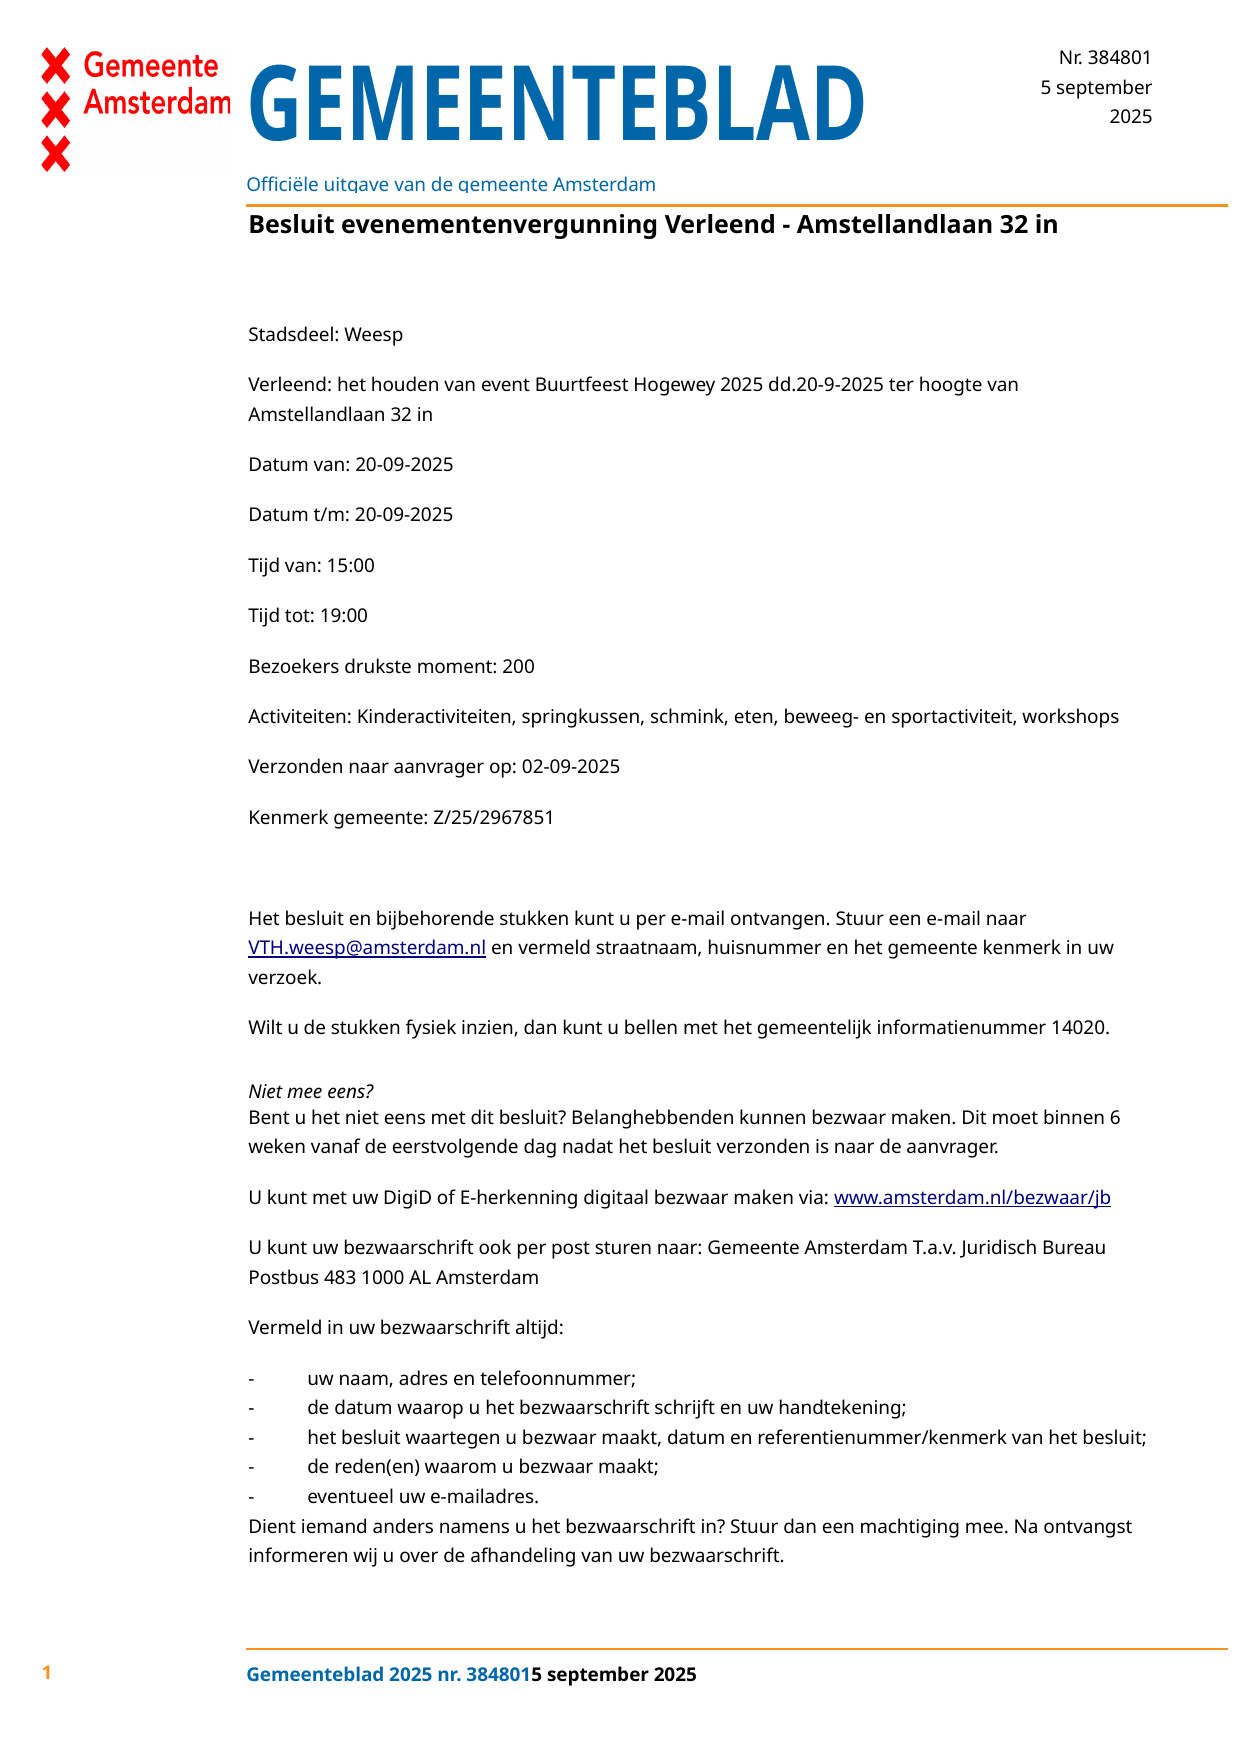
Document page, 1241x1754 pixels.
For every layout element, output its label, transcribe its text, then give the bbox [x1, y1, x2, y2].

text Stadsdeel: Weesp [248, 321, 1152, 346]
text Tijd van: 15:00 [248, 552, 1152, 578]
text Verzonden naar aanvrager op: 02-09-2025 [248, 754, 1152, 779]
list de datum waarop u het bezwaarschrift schrijft en uw handtekening; [248, 1394, 1152, 1420]
text Wilt u de stukken fysiek inzien, dan kunt u bellen met het gemeentelijk informatienummer 14020. [248, 1014, 1152, 1040]
text Besluit evenementenvergunning Verleend - Amstellandlaan 32 in [248, 207, 1152, 241]
text U kunt met uw DigiD of E-herkenning digitaal bezwaar maken via: www.amsterdam.nl/bezwaar/jb [248, 1184, 1152, 1210]
text Bezoekers drukste moment: 200 [248, 653, 1152, 678]
text Tijd tot: 19:00 [248, 602, 1152, 628]
text Bent u het niet eens met dit besluit? Belanghebbenden kunnen bezwaar maken. Dit moet binnen 6 weken vanaf de eerstvolgende dag nadat het besluit verzonden is naar de aanvrager. [248, 1104, 1152, 1159]
text Datum t/m: 20-09-2025 [248, 502, 1152, 527]
text Vermeld in uw bezwaarschrift altijd: [248, 1314, 1152, 1340]
text Kenmerk gemeente: Z/25/2967851 [248, 804, 1152, 830]
list uw naam, adres en telefoonnummer; [248, 1365, 1152, 1391]
text Activiteiten: Kinderactiviteiten, springkussen, schmink, eten, beweeg- en sportactiviteit, workshops [248, 703, 1152, 729]
list eventueel uw e-mailadres. [248, 1483, 1152, 1509]
text Niet mee eens? [248, 1078, 1152, 1104]
text Het besluit en bijbehorende stukken kunt u per e-mail ontvangen. Stuur een e-mail naar VTH.weesp@amsterdam.nl en vermeld straatnaam, huisnummer en het gemeente kenmerk in uw verzoek. [248, 905, 1152, 990]
list de reden(en) waarom u bezwaar maakt; [248, 1454, 1152, 1479]
text Datum van: 20-09-2025 [248, 451, 1152, 477]
text Verleend: het houden van event Buurtfeest Hogewey 2025 dd.20-9-2025 ter hoogte van Amstellandlaan 32 in [248, 371, 1152, 426]
text U kunt uw bezwaarschrift ook per post sturen naar: Gemeente Amsterdam T.a.v. Juridisch Bureau Postbus 483 1000 AL Amsterdam [248, 1234, 1152, 1290]
list het besluit waartegen u bezwaar maakt, datum en referentienummer/kenmerk van het besluit; [248, 1424, 1152, 1450]
picture [41, 47, 231, 172]
text Dient iemand anders namens u het bezwaarschrift in? Stuur dan een machtiging mee. Na ontvangst informeren wij u over de afhandeling van uw bezwaarschrift. [248, 1513, 1152, 1568]
